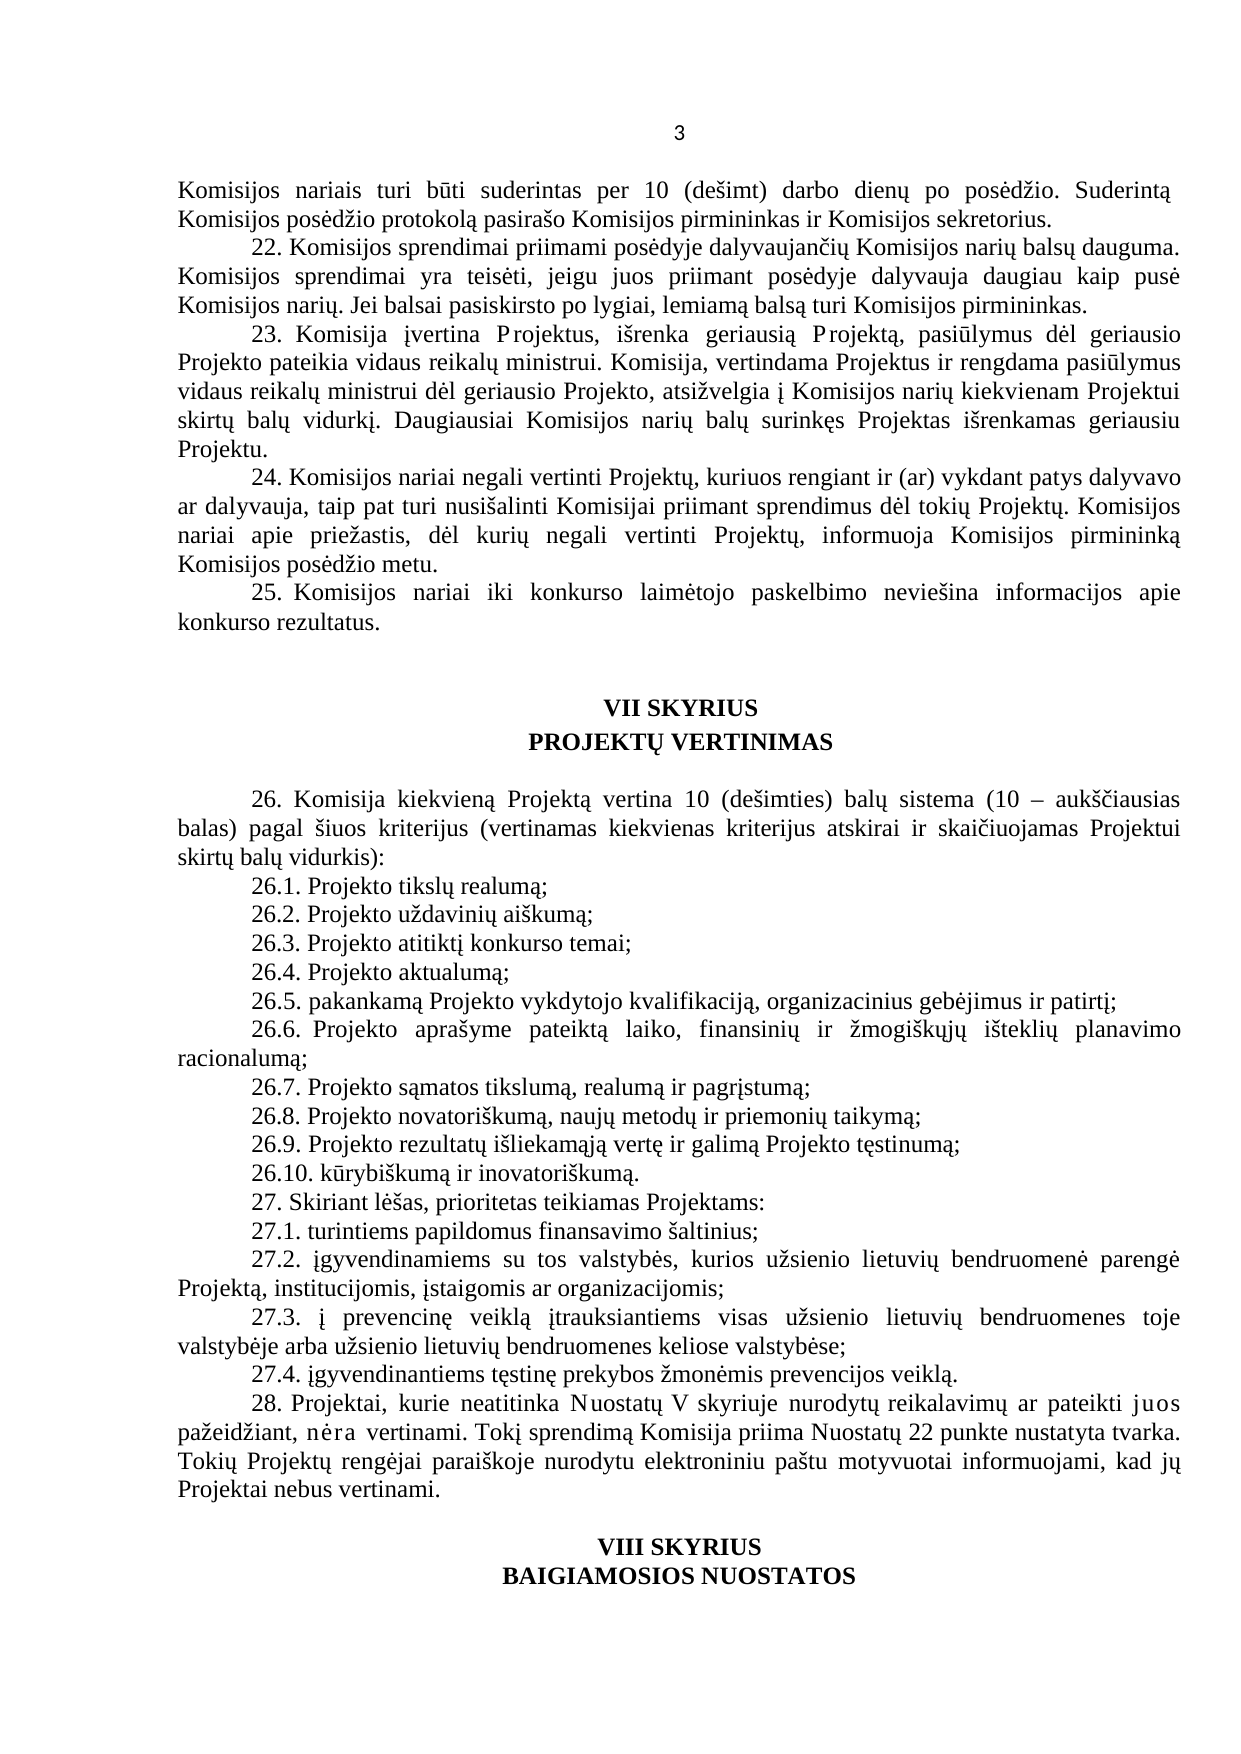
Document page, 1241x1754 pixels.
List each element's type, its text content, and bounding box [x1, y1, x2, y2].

text 26.9. Projekto rezultatų išliekamąją vertę ir galimą Projekto tęstinumą; [177, 1129, 1181, 1158]
text 23. Komisija įvertina Projektus, išrenka geriausią Projektą, pasiūlymus dėl geriausio Projekto pateikia vidaus reikalų ministrui. Komisija, vertindama Projektus ir rengdama pasiūlymus vidaus reikalų ministrui dėl geriausio Projekto, atsižvelgia į Komisijos narių kiekvienam Projektui skirtų balų vidurkį. Daugiausiai Komisijos narių balų surinkęs Projektas išrenkamas geriausiu Projektu. [177, 319, 1181, 462]
text 26.1. Projekto tikslų realumą; [177, 871, 1181, 899]
text 26.6. Projekto aprašyme pateiktą laiko, finansinių ir žmogiškųjų išteklių planavimo racionalumą; [177, 1014, 1181, 1072]
text 24. Komisijos nariai negali vertinti Projektų, kuriuos rengiant ir (ar) vykdant patys dalyvavo ar dalyvauja, taip pat turi nusišalinti Komisijai priimant sprendimus dėl tokių Projektų. Komisijos nariai apie priežastis, dėl kurių negali vertinti Projektų, informuoja Komisijos pirmininką Komisijos posėdžio metu. [177, 462, 1181, 577]
text 26.8. Projekto novatoriškumą, naujų metodų ir priemonių taikymą; [177, 1101, 1181, 1129]
text Komisijos nariais turi būti suderintas per 10 (dešimt) darbo dienų po posėdžio. Suderintą Komisijos posėdžio protokolą pasirašo Komisijos pirmininkas ir Komisijos sekretorius. [177, 175, 1172, 232]
text 26.10. kūrybiškumą ir inovatoriškumą. [177, 1158, 1181, 1187]
text 27.1. turintiems papildomus finansavimo šaltinius; [177, 1216, 1181, 1244]
text 27.4. įgyvendinantiems tęstinę prekybos žmonėmis prevencijos veiklą. [177, 1359, 1181, 1388]
text 27. Skiriant lėšas, prioritetas teikiamas Projektams: [177, 1187, 1181, 1216]
text 27.2. įgyvendinamiems su tos valstybės, kurios užsienio lietuvių bendruomenė parengė Projektą, institucijomis, įstaigomis ar organizacijomis; [177, 1244, 1181, 1302]
text 26.2. Projekto uždavinių aiškumą; [177, 899, 1181, 928]
text 27.3. į prevencinę veiklą įtrauksiantiems visas užsienio lietuvių bendruomenes toje valstybėje arba užsienio lietuvių bendruomenes keliose valstybėse; [177, 1302, 1181, 1359]
text BAIGIAMOSIOS NUOSTATOS [177, 1561, 1181, 1589]
text 26.5. pakankamą Projekto vykdytojo kvalifikaciją, organizacinius gebėjimus ir patirtį; [177, 986, 1181, 1014]
text VII SKYRIUS [177, 693, 1184, 722]
text VIII SKYRIUS [177, 1532, 1181, 1561]
text 26. Komisija kiekvieną Projektą vertina 10 (dešimties) balų sistema (10 – aukščiausias balas) pagal šiuos kriterijus (vertinamas kiekvienas kriterijus atskirai ir skaičiuojamas Projektui skirtų balų vidurkis): [177, 784, 1181, 871]
text 22. Komisijos sprendimai priimami posėdyje dalyvaujančių Komisijos narių balsų dauguma. Komisijos sprendimai yra teisėti, jeigu juos priimant posėdyje dalyvauja daugiau kaip pusė Komisijos narių. Jei balsai pasiskirsto po lygiai, lemiamą balsą turi Komisijos pirmininkas. [177, 232, 1181, 319]
text 28. Projektai, kurie neatitinka Nuostatų V skyriuje nurodytų reikalavimų ar pateikti juos pažeidžiant, nėra vertinami. Tokį sprendimą Komisija priima Nuostatų 22 punkte nustatyta tvarka. Tokių Projektų rengėjai paraiškoje nurodytu elektroniniu paštu motyvuotai informuojami, kad jų Projektai nebus vertinami. [177, 1388, 1181, 1503]
text PROJEKTŲ VERTINIMAS [177, 727, 1184, 756]
text 26.7. Projekto sąmatos tikslumą, realumą ir pagrįstumą; [177, 1072, 1181, 1101]
text 26.3. Projekto atitiktį konkurso temai; [177, 928, 1181, 957]
text 26.4. Projekto aktualumą; [177, 957, 1181, 986]
text 25. Komisijos nariai iki konkurso laimėtojo paskelbimo neviešina informacijos apie konkurso rezultatus. [177, 577, 1181, 636]
